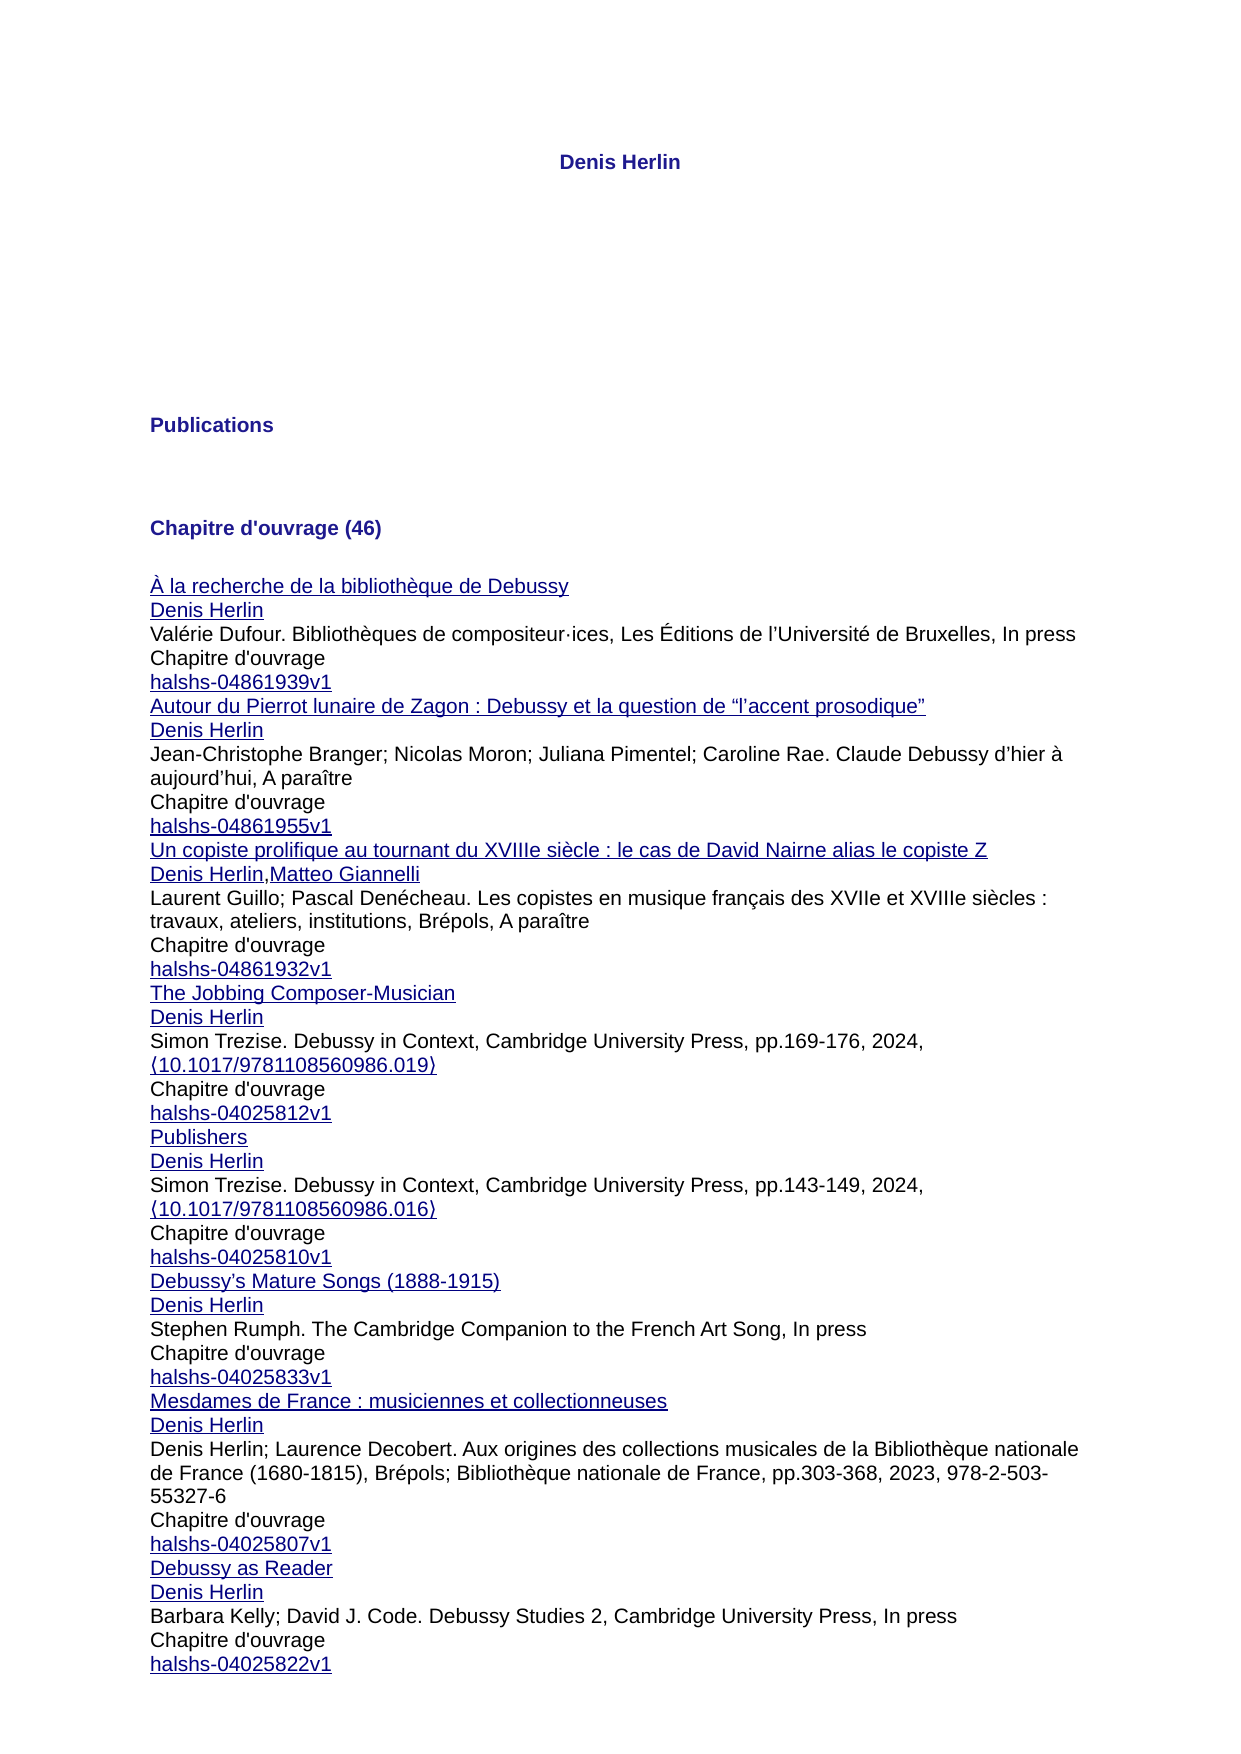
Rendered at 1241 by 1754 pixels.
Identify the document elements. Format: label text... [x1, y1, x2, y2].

table_cell Publishers Denis Herlin Simon Trezise. Debussy in Context, Cambridge University Press, pp.143-149, 2024, ⟨10.1017/9781108560986.016⟩ Chapitre d'ouvrage halshs-04025810v1 [150, 1125, 1090, 1269]
table_cell Un copiste prolifique au tournant du XVIIIe siècle : le cas de David Nairne alias le copiste Z Denis Herlin,Matteo Giannelli Laurent Guillo; Pascal Denécheau. Les copistes en musique français des XVIIe et XVIIIe siècles : travaux, ateliers, institutions, Brépols, A paraître Chapitre d'ouvrage halshs-04861932v1 [150, 838, 1090, 981]
table_cell Autour du Pierrot lunaire de Zagon : Debussy et la question de “l’accent prosodique” Denis Herlin Jean-Christophe Branger; Nicolas Moron; Juliana Pimentel; Caroline Rae. Claude Debussy d’hier à aujourd’hui, A paraître Chapitre d'ouvrage halshs-04861955v1 [150, 694, 1090, 837]
table_cell Debussy’s Mature Songs (1888-1915) Denis Herlin Stephen Rumph. The Cambridge Companion to the French Art Song, In press Chapitre d'ouvrage halshs-04025833v1 [150, 1269, 1090, 1388]
table_cell The Jobbing Composer-Musician Denis Herlin Simon Trezise. Debussy in Context, Cambridge University Press, pp.169-176, 2024, ⟨10.1017/9781108560986.019⟩ Chapitre d'ouvrage halshs-04025812v1 [150, 981, 1090, 1125]
table_cell Mesdames de France : musiciennes et collectionneuses Denis Herlin Denis Herlin; Laurence Decobert. Aux origines des collections musicales de la Bibliothèque nationale de France (1680-1815), Brépols; Bibliothèque nationale de France, pp.303-368, 2023, 978-2-503-55327-6 Chapitre d'ouvrage halshs-04025807v1 [150, 1389, 1090, 1556]
table_cell Debussy as Reader Denis Herlin Barbara Kelly; David J. Code. Debussy Studies 2, Cambridge University Press, In press Chapitre d'ouvrage halshs-04025822v1 [150, 1556, 1090, 1676]
subtitle Chapitre d'ouvrage (46) [150, 516, 1090, 539]
table_header À la recherche de la bibliothèque de Debussy Denis Herlin Valérie Dufour. Bibliothèques de compositeur·ices, Les Éditions de l’Université de Bruxelles, In press Chapitre d'ouvrage halshs-04861939v1 [150, 574, 1090, 694]
subtitle Publications [150, 412, 1090, 436]
subtitle Denis Herlin [150, 150, 1090, 174]
